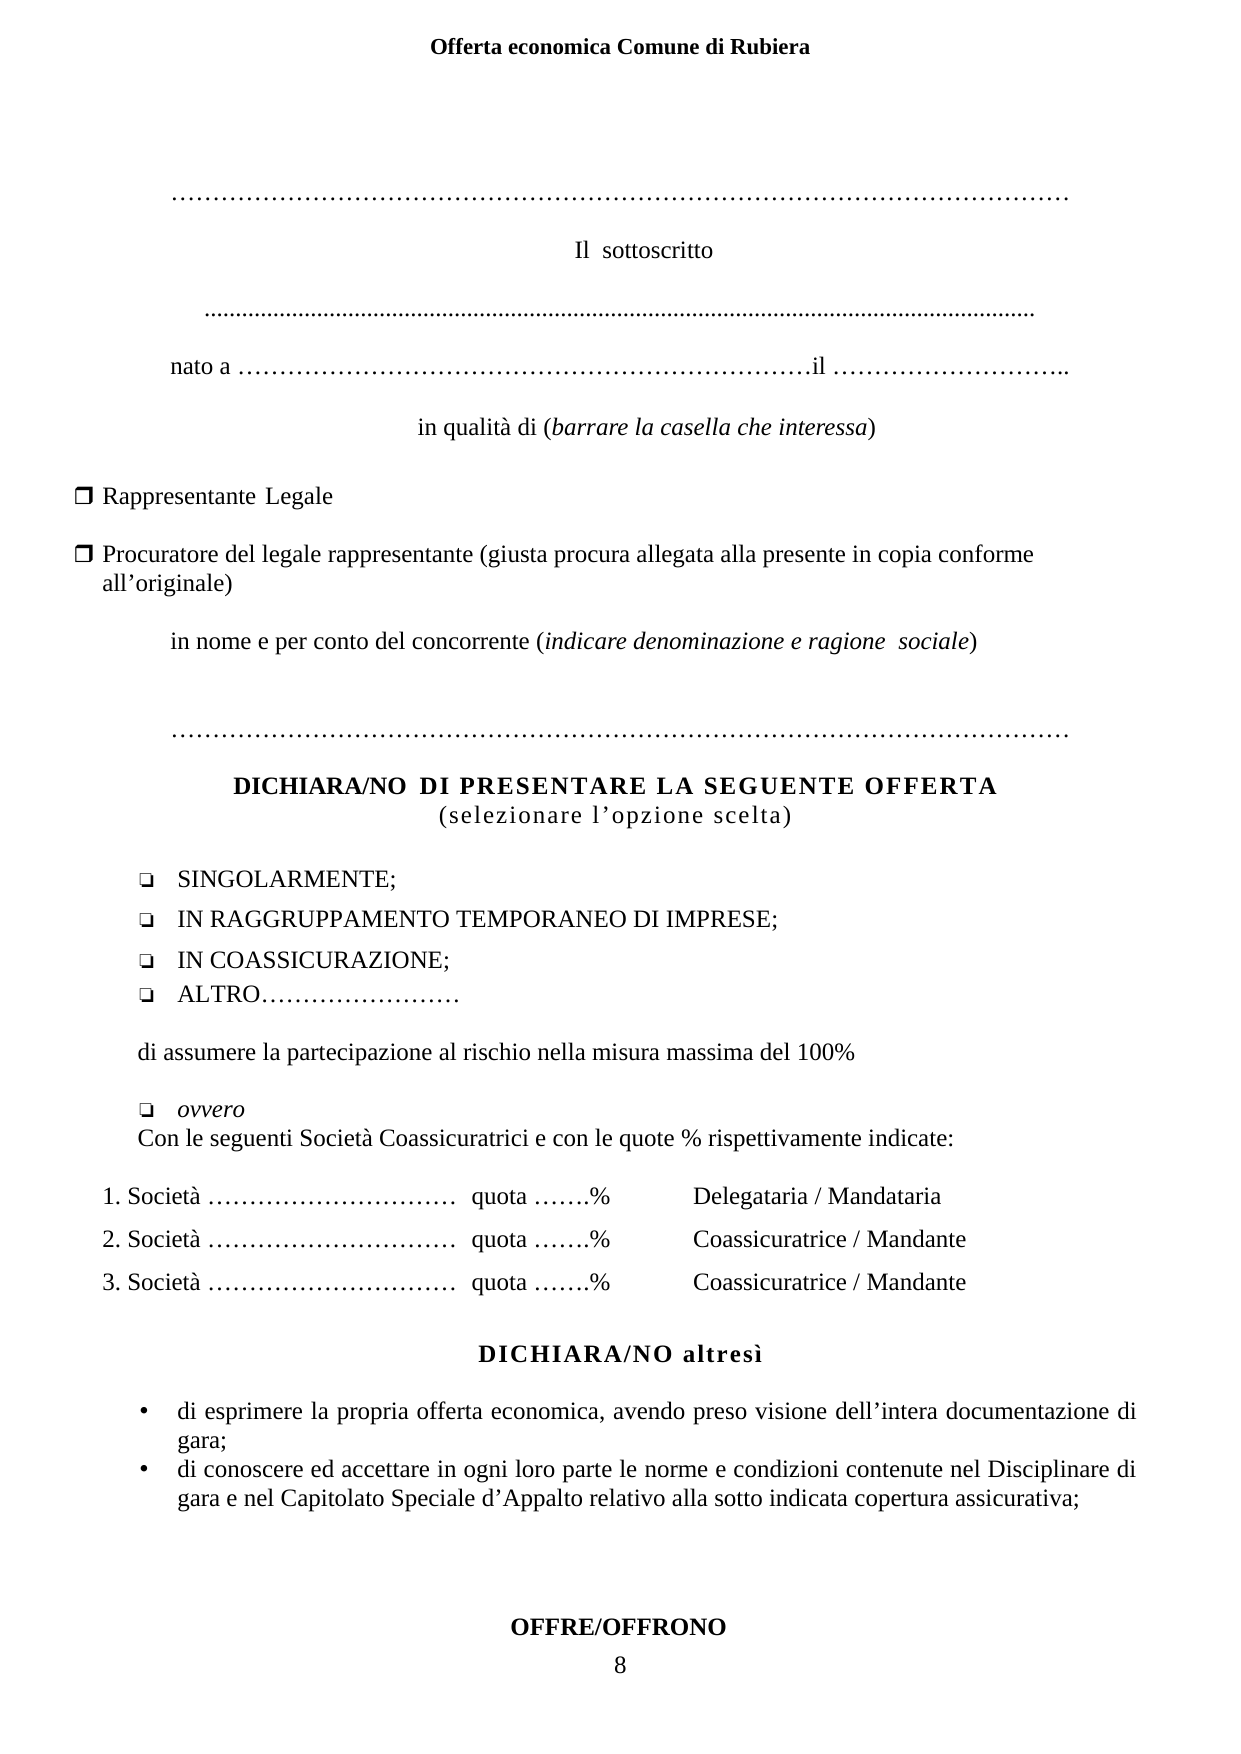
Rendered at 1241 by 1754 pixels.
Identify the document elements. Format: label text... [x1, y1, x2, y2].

list ovvero [139, 1094, 1138, 1123]
list IN RAGGRUPPAMENTO TEMPORANEO DI IMPRESE; [139, 904, 1138, 933]
text nato a ……………………………………………………………il ……………………….. [170, 351, 1123, 380]
text ……………………………………………………………………………………………… [170, 177, 1123, 206]
text di assumere la partecipazione al rischio nella misura massima del 100% [137, 1037, 1138, 1066]
list Procuratore del legale rappresentante (giusta procura allegata alla presente in copia conforme all’originale) [73, 539, 1121, 597]
text Con le seguenti Società Coassicuratrici e con le quote % rispettivamente indicate: [137, 1123, 1138, 1152]
text in qualità di (barrare la casella che interessa) [170, 412, 1123, 440]
text 3. Società ………………………… quota …….% Coassicuratrice / Mandante [102, 1267, 1138, 1296]
text in nome e per conto del concorrente (indicare denominazione e ragione sociale) [170, 626, 1123, 655]
text DICHIARA/NO altresì [102, 1339, 1138, 1368]
text  Il sottoscritto [102, 235, 1128, 264]
text 2. Società ………………………… quota …….% Coassicuratrice / Mandante [102, 1224, 1138, 1253]
list SINGOLARMENTE; [139, 864, 1138, 892]
list di conoscere ed accettare in ogni loro parte le norme e condizioni contenute nel Disciplinare di gara e nel Capitolato Speciale d’Appalto relativo alla sotto indicata copertura assicurativa; [139, 1454, 1138, 1511]
text DICHIARA/NO DI PRESENTARE LA SEGUENTE OFFERTA [102, 771, 1128, 800]
list di esprimere la propria offerta economica, avendo preso visione dell’intera documentazione di gara; [139, 1396, 1138, 1454]
list Rappresentante Legale [73, 481, 1138, 509]
text ……………………………………………………………………………………………… [170, 714, 1123, 743]
text 1. Società ………………………… quota …….% Delegataria / Mandataria [102, 1181, 1138, 1209]
text ..................................................................................................................................... [102, 293, 1128, 322]
text OFFRE/OFFRONO [114, 1612, 1122, 1641]
list ALTRO…………………… [139, 979, 1138, 1008]
list IN COASSICURAZIONE; [139, 945, 1138, 974]
text (selezionare l’opzione scelta) [102, 800, 1128, 829]
